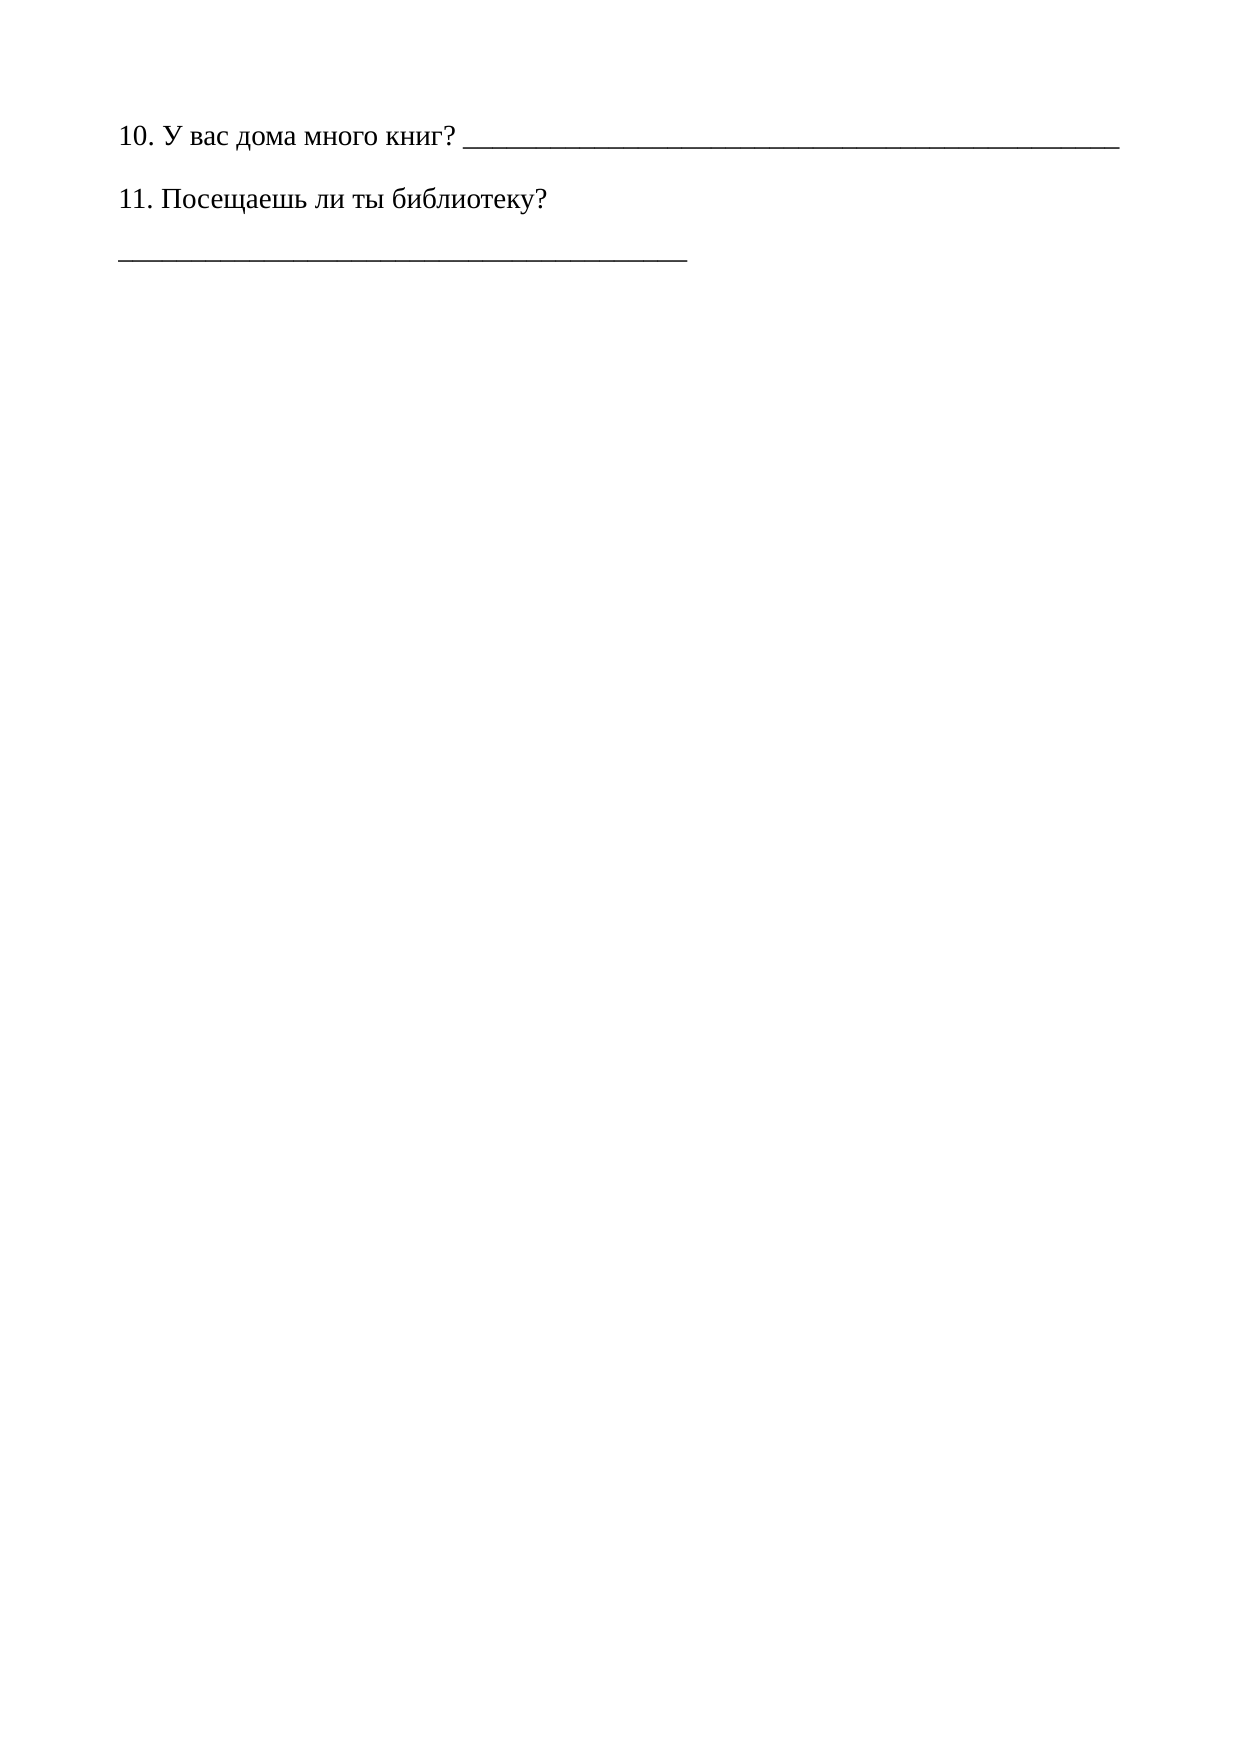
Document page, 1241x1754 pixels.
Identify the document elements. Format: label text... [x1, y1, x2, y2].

text 10. У вас дома много книг? _____________________________________________ [118, 118, 1122, 152]
text 11. Посещаешь ли ты библиотеку? _______________________________________ [118, 181, 1122, 265]
